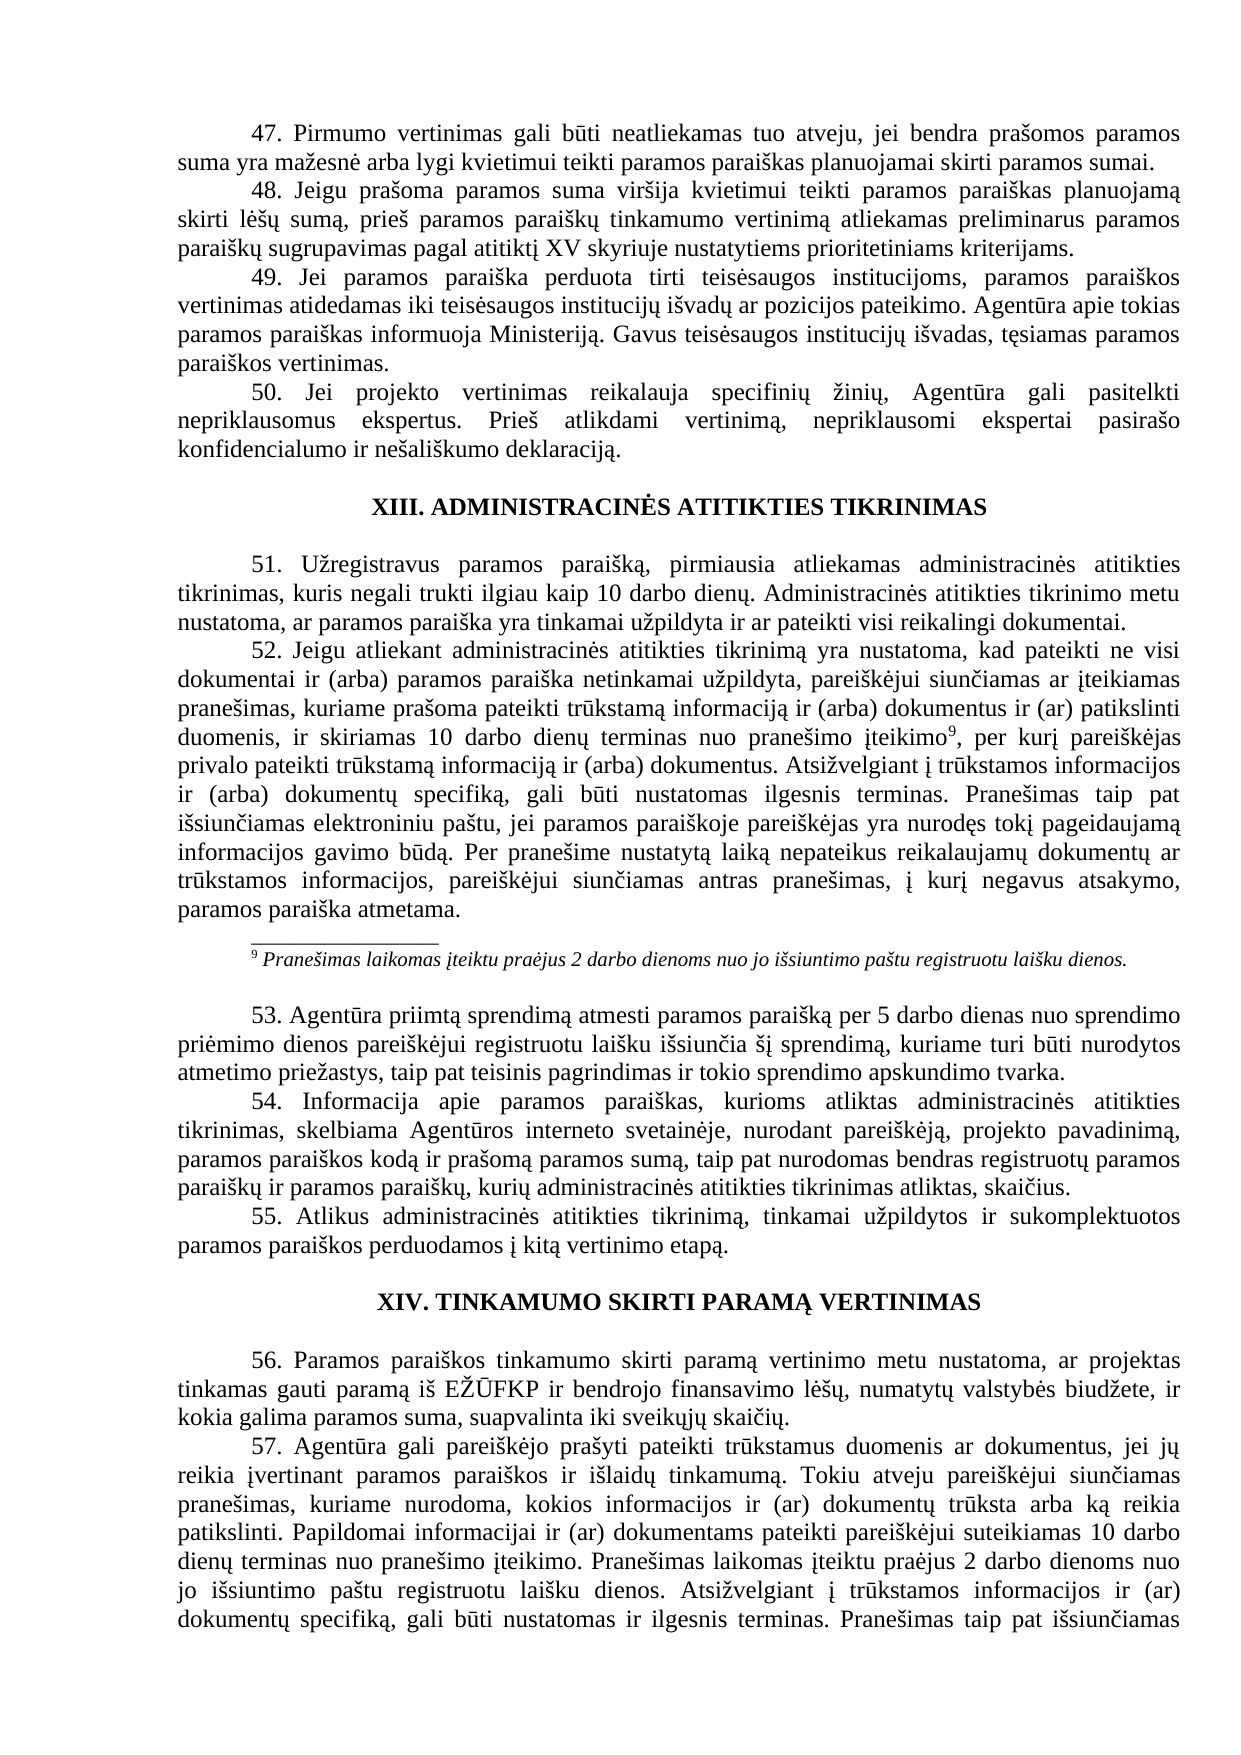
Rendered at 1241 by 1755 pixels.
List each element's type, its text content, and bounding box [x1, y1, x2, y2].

text XIV. TINKAMUMO SKIRTI PARAMĄ VERTINIMAS [177, 1287, 1181, 1316]
text 55. Atlikus administracinės atitikties tikrinimą, tinkamai užpildytos ir sukomplektuotos paramos paraiškos perduodamos į kitą vertinimo etapą. [177, 1201, 1181, 1259]
text XIII. ADMINISTRACINĖS ATITIKTIES TIKRINIMAS [177, 492, 1181, 521]
text 49. Jei paramos paraiška perduota tirti teisėsaugos institucijoms, paramos paraiškos vertinimas atidedamas iki teisėsaugos institucijų išvadų ar pozicijos pateikimo. Agentūra apie tokias paramos paraiškas informuoja Ministeriją. Gavus teisėsaugos institucijų išvadas, tęsiamas paramos paraiškos vertinimas. [177, 262, 1181, 377]
text __________________ [177, 923, 1181, 947]
text 53. Agentūra priimtą sprendimą atmesti paramos paraišką per 5 darbo dienas nuo sprendimo priėmimo dienos pareiškėjui registruotu laišku išsiunčia šį sprendimą, kuriame turi būti nurodytos atmetimo priežastys, taip pat teisinis pagrindimas ir tokio sprendimo apskundimo tvarka. [177, 1000, 1181, 1086]
text 9 Pranešimas laikomas įteiktu praėjus 2 darbo dienoms nuo jo išsiuntimo paštu registruotu laišku dienos. [177, 947, 1181, 971]
text 56. Paramos paraiškos tinkamumo skirti paramą vertinimo metu nustatoma, ar projektas tinkamas gauti paramą iš EŽŪFKP ir bendrojo finansavimo lėšų, numatytų valstybės biudžete, ir kokia galima paramos suma, suapvalinta iki sveikųjų skaičių. [177, 1345, 1181, 1431]
text 47. Pirmumo vertinimas gali būti neatliekamas tuo atveju, jei bendra prašomos paramos suma yra mažesnė arba lygi kvietimui teikti paramos paraiškas planuojamai skirti paramos sumai. [177, 118, 1181, 176]
text 51. Užregistravus paramos paraišką, pirmiausia atliekamas administracinės atitikties tikrinimas, kuris negali trukti ilgiau kaip 10 darbo dienų. Administracinės atitikties tikrinimo metu nustatoma, ar paramos paraiška yra tinkamai užpildyta ir ar pateikti visi reikalingi dokumentai. [177, 549, 1181, 636]
text 57. Agentūra gali pareiškėjo prašyti pateikti trūkstamus duomenis ar dokumentus, jei jų reikia įvertinant paramos paraiškos ir išlaidų tinkamumą. Tokiu atveju pareiškėjui siunčiamas pranešimas, kuriame nurodoma, kokios informacijos ir (ar) dokumentų trūksta arba ką reikia patikslinti. Papildomai informacijai ir (ar) dokumentams pateikti pareiškėjui suteikiamas 10 darbo dienų terminas nuo pranešimo įteikimo. Pranešimas laikomas įteiktu praėjus 2 darbo dienoms nuo jo išsiuntimo paštu registruotu laišku dienos. Atsižvelgiant į trūkstamos informacijos ir (ar) dokumentų specifiką, gali būti nustatomas ir ilgesnis terminas. Pranešimas taip pat išsiunčiamas [177, 1431, 1181, 1632]
text 52. Jeigu atliekant administracinės atitikties tikrinimą yra nustatoma, kad pateikti ne visi dokumentai ir (arba) paramos paraiška netinkamai užpildyta, pareiškėjui siunčiamas ar įteikiamas pranešimas, kuriame prašoma pateikti trūkstamą informaciją ir (arba) dokumentus ir (ar) patikslinti duomenis, ir skiriamas 10 darbo dienų terminas nuo pranešimo įteikimo9, per kurį pareiškėjas privalo pateikti trūkstamą informaciją ir (arba) dokumentus. Atsižvelgiant į trūkstamos informacijos ir (arba) dokumentų specifiką, gali būti nustatomas ilgesnis terminas. Pranešimas taip pat išsiunčiamas elektroniniu paštu, jei paramos paraiškoje pareiškėjas yra nurodęs tokį pageidaujamą informacijos gavimo būdą. Per pranešime nustatytą laiką nepateikus reikalaujamų dokumentų ar trūkstamos informacijos, pareiškėjui siunčiamas antras pranešimas, į kurį negavus atsakymo, paramos paraiška atmetama. [177, 636, 1181, 923]
text 50. Jei projekto vertinimas reikalauja specifinių žinių, Agentūra gali pasitelkti nepriklausomus ekspertus. Prieš atlikdami vertinimą, nepriklausomi ekspertai pasirašo konfidencialumo ir nešališkumo deklaraciją. [177, 377, 1181, 463]
text 54. Informacija apie paramos paraiškas, kurioms atliktas administracinės atitikties tikrinimas, skelbiama Agentūros interneto svetainėje, nurodant pareiškėją, projekto pavadinimą, paramos paraiškos kodą ir prašomą paramos sumą, taip pat nurodomas bendras registruotų paramos paraiškų ir paramos paraiškų, kurių administracinės atitikties tikrinimas atliktas, skaičius. [177, 1086, 1181, 1201]
text 48. Jeigu prašoma paramos suma viršija kvietimui teikti paramos paraiškas planuojamą skirti lėšų sumą, prieš paramos paraiškų tinkamumo vertinimą atliekamas preliminarus paramos paraiškų sugrupavimas pagal atitiktį XV skyriuje nustatytiems prioritetiniams kriterijams. [177, 176, 1181, 262]
